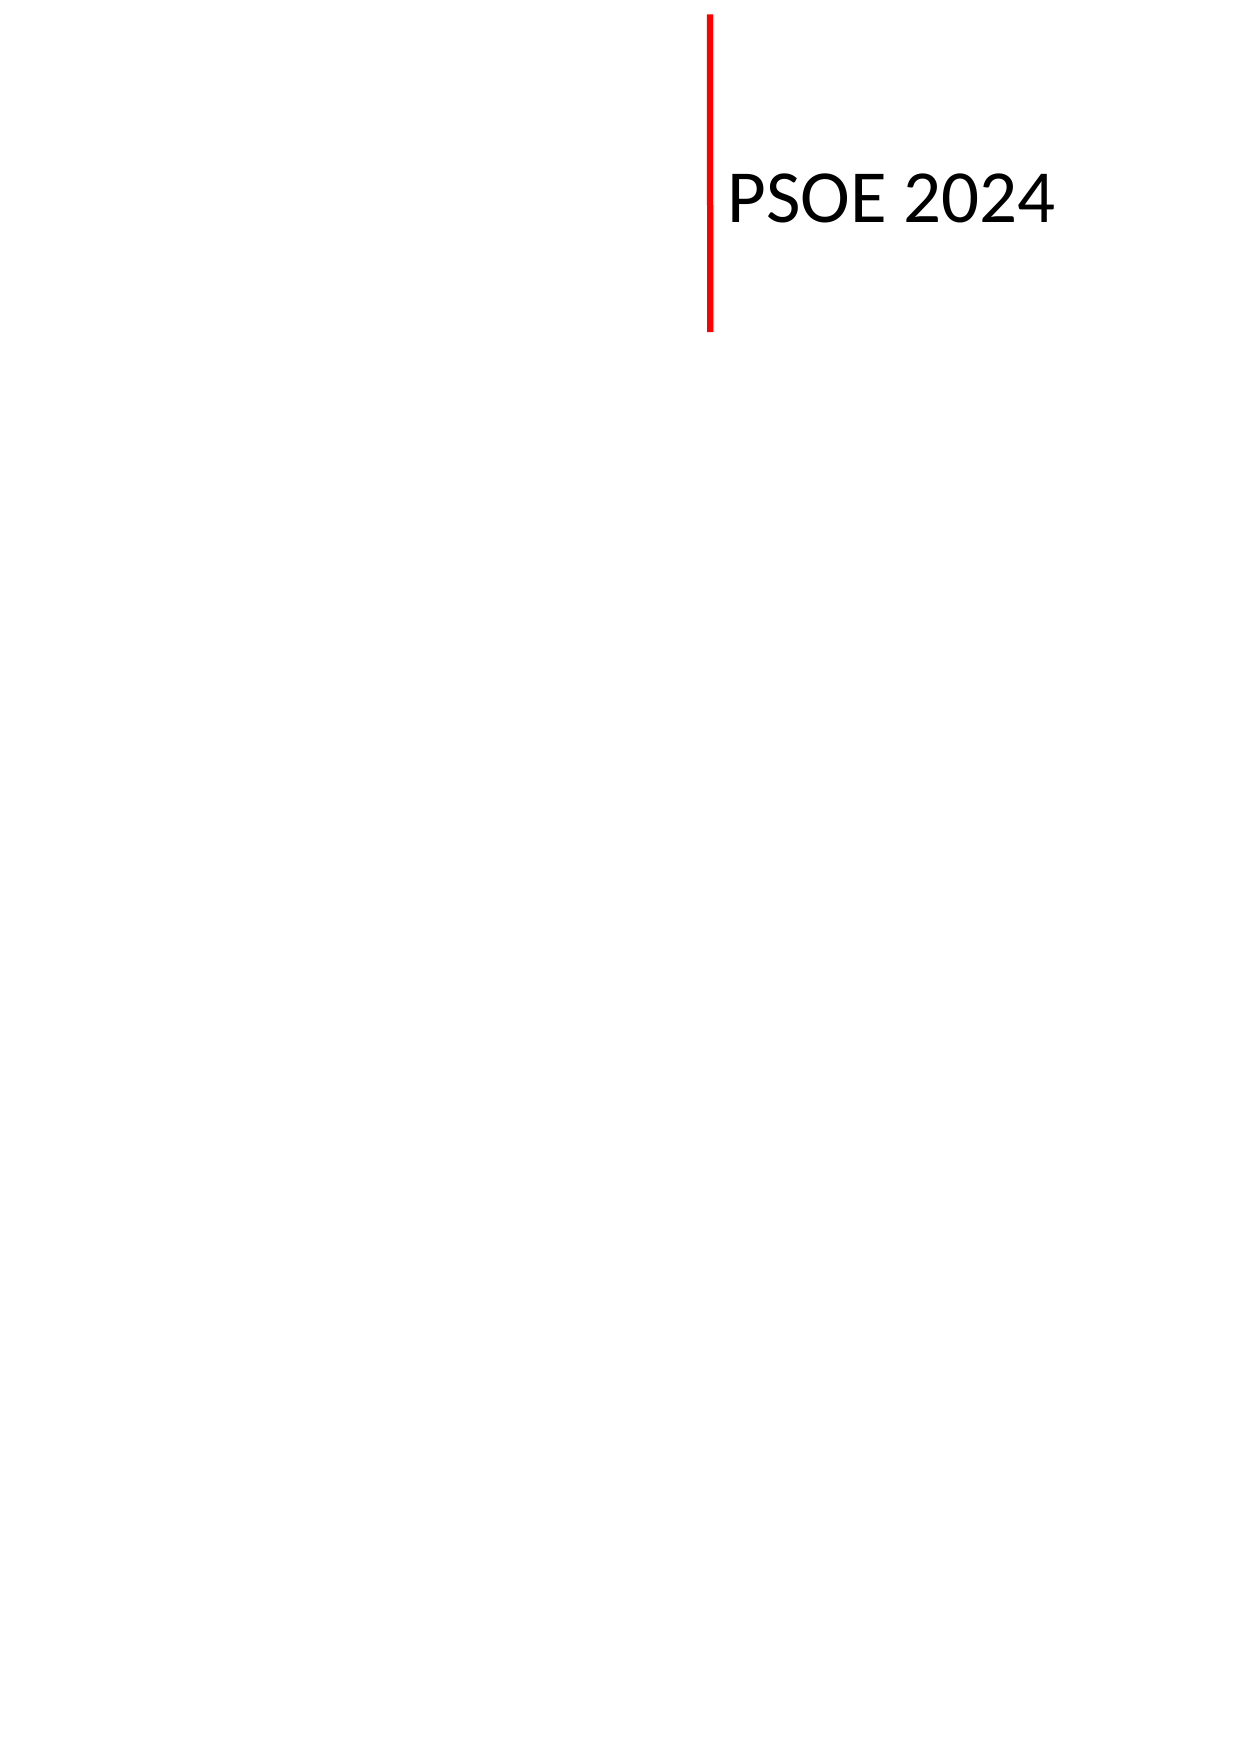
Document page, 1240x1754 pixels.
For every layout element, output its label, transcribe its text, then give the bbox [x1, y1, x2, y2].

subtitle PSOE 2024 [727, 150, 1127, 242]
